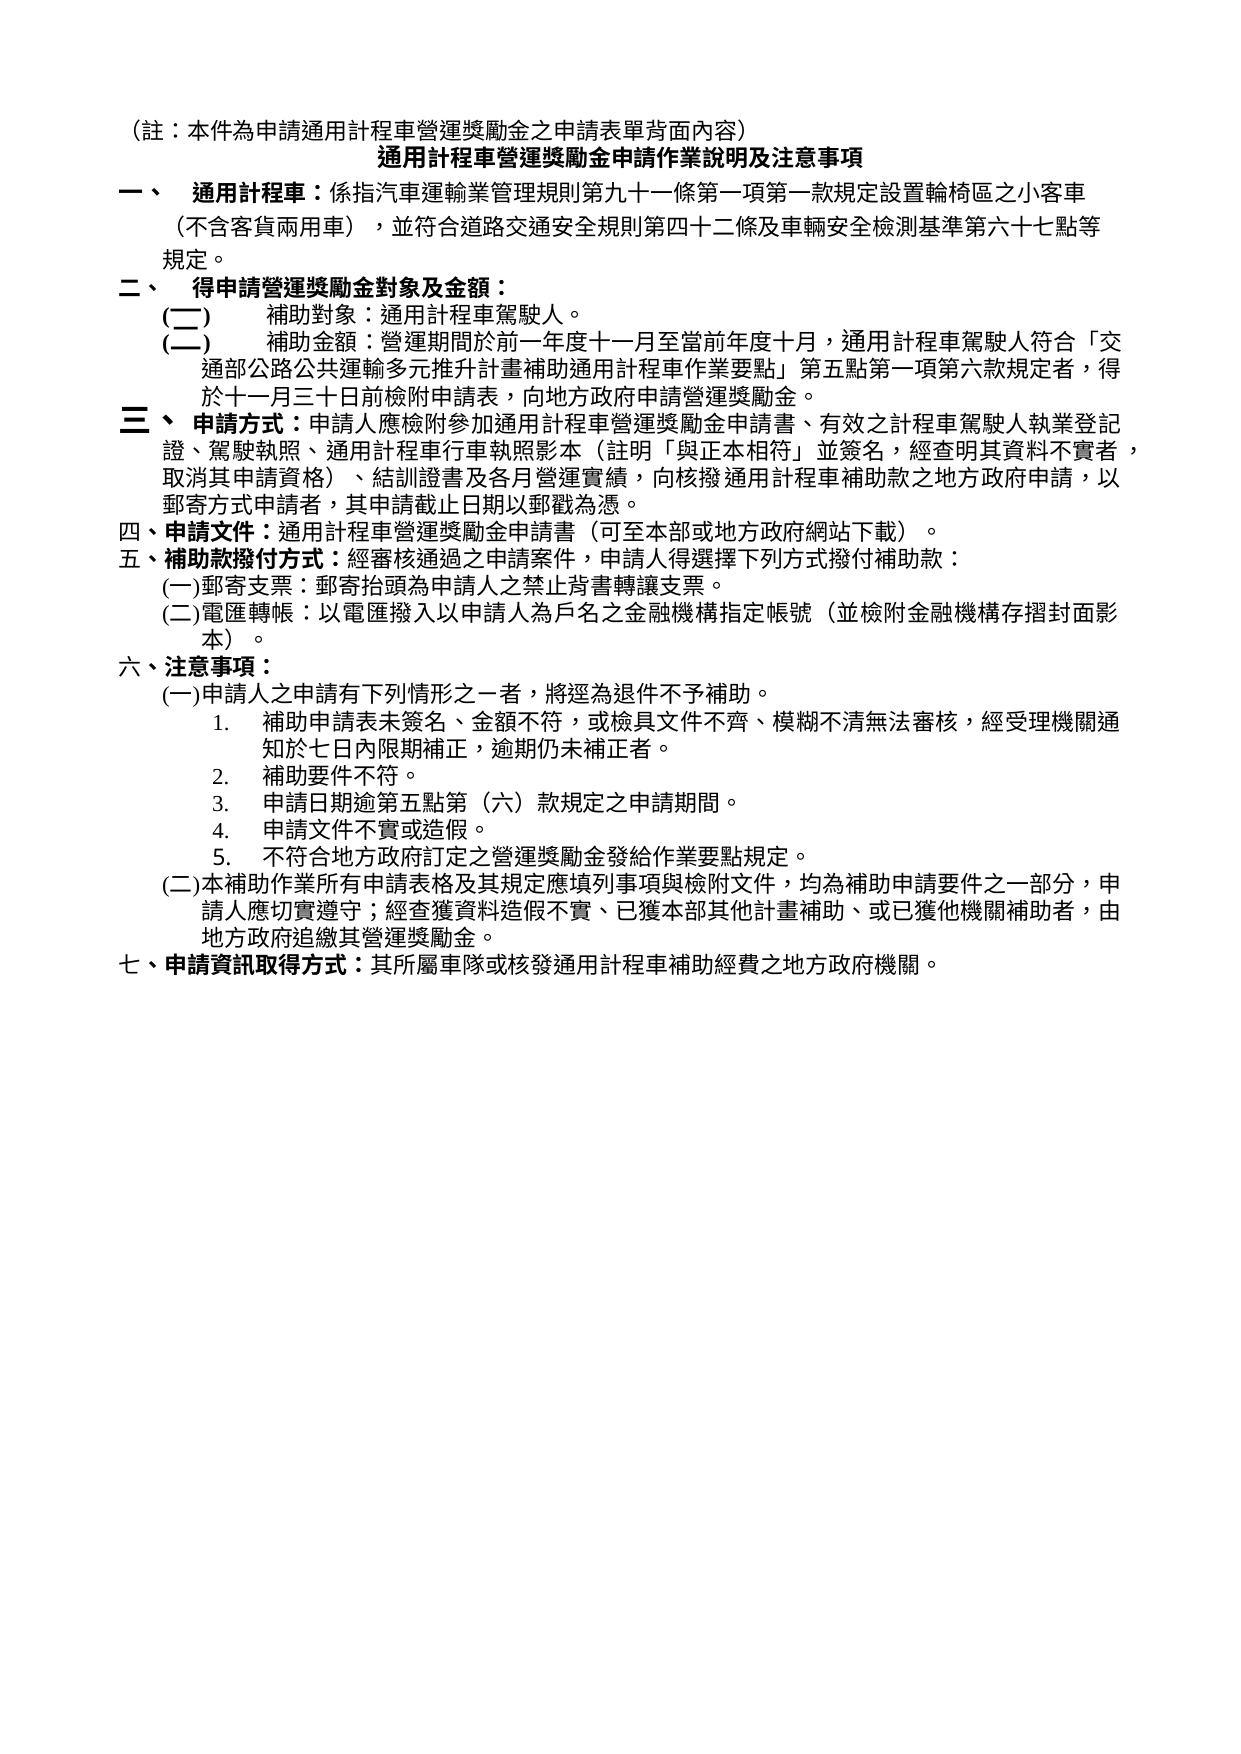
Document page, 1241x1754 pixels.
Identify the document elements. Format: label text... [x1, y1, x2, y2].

list 電匯轉帳：以電匯撥入以申請人為戶名之金融機構指定帳號（並檢附金融機構存摺封面影本）。 [162, 600, 1122, 654]
list 補助申請表未簽名、金額不符，或檢具文件不齊、模糊不清無法審核，經受理機關通知於七日內限期補正，逾期仍未補正者。 [212, 708, 1122, 762]
list 申請人之申請有下列情形之ㄧ者，將逕為退件不予補助。 [162, 681, 1122, 708]
list 補助要件不符。 [212, 762, 1122, 789]
text 五、補助款撥付方式：經審核通過之申請案件，申請人得選擇下列方式撥付補助款： [118, 546, 1122, 573]
list 補助金額：營運期間於前一年度十一月至當前年度十月，通用計程車駕駛人符合「交通部公路公共運輸多元推升計畫補助通用計程車作業要點」第五點第一項第六款規定者，得於十一月三十日前檢附申請表，向地方政府申請營運獎勵金。 [162, 329, 1122, 410]
list 申請文件不實或造假。 [212, 817, 1122, 844]
list 申請方式：申請人應檢附參加通用計程車營運獎勵金申請書、有效之計程車駕駛人執業登記證、駕駛執照、通用計程車行車執照影本（註明「與正本相符」並簽名，經查明其資料不實者，取消其申請資格）、結訓證書及各月營運實績，向核撥通用計程車補助款之地方政府申請，以郵寄方式申請者，其申請截止日期以郵戳為憑。 [118, 410, 1122, 519]
list 不符合地方政府訂定之營運獎勵金發給作業要點規定。 [212, 844, 1122, 871]
text 通用計程車營運獎勵金申請作業說明及注意事項 [118, 145, 1122, 172]
text 四、申請文件：通用計程車營運獎勵金申請書（可至本部或地方政府網站下載）。 [118, 519, 1122, 546]
list 本補助作業所有申請表格及其規定應填列事項與檢附文件，均為補助申請要件之一部分，申請人應切實遵守；經查獲資料造假不實、已獲本部其他計畫補助、或已獲他機關補助者，由地方政府追繳其營運獎勵金。 [162, 871, 1122, 952]
list 申請日期逾第五點第（六）款規定之申請期間。 [212, 789, 1122, 817]
text 七、申請資訊取得方式：其所屬車隊或核發通用計程車補助經費之地方政府機關。 [118, 952, 1122, 979]
list 郵寄支票：郵寄抬頭為申請人之禁止背書轉讓支票。 [162, 573, 1122, 600]
text 六、注意事項： [118, 654, 1122, 681]
list 通用計程車：係指汽車運輸業管理規則第九十一條第一項第一款規定設置輪椅區之小客車（不含客貨兩用車），並符合道路交通安全規則第四十二條及車輛安全檢測基準第六十七點等規定。 [118, 172, 1122, 275]
list 補助對象：通用計程車駕駛人。 [162, 302, 1122, 329]
text （註：本件為申請通用計程車營運獎勵金之申請表單背面內容） [118, 118, 1122, 145]
list 得申請營運獎勵金對象及金額： [118, 275, 1122, 302]
